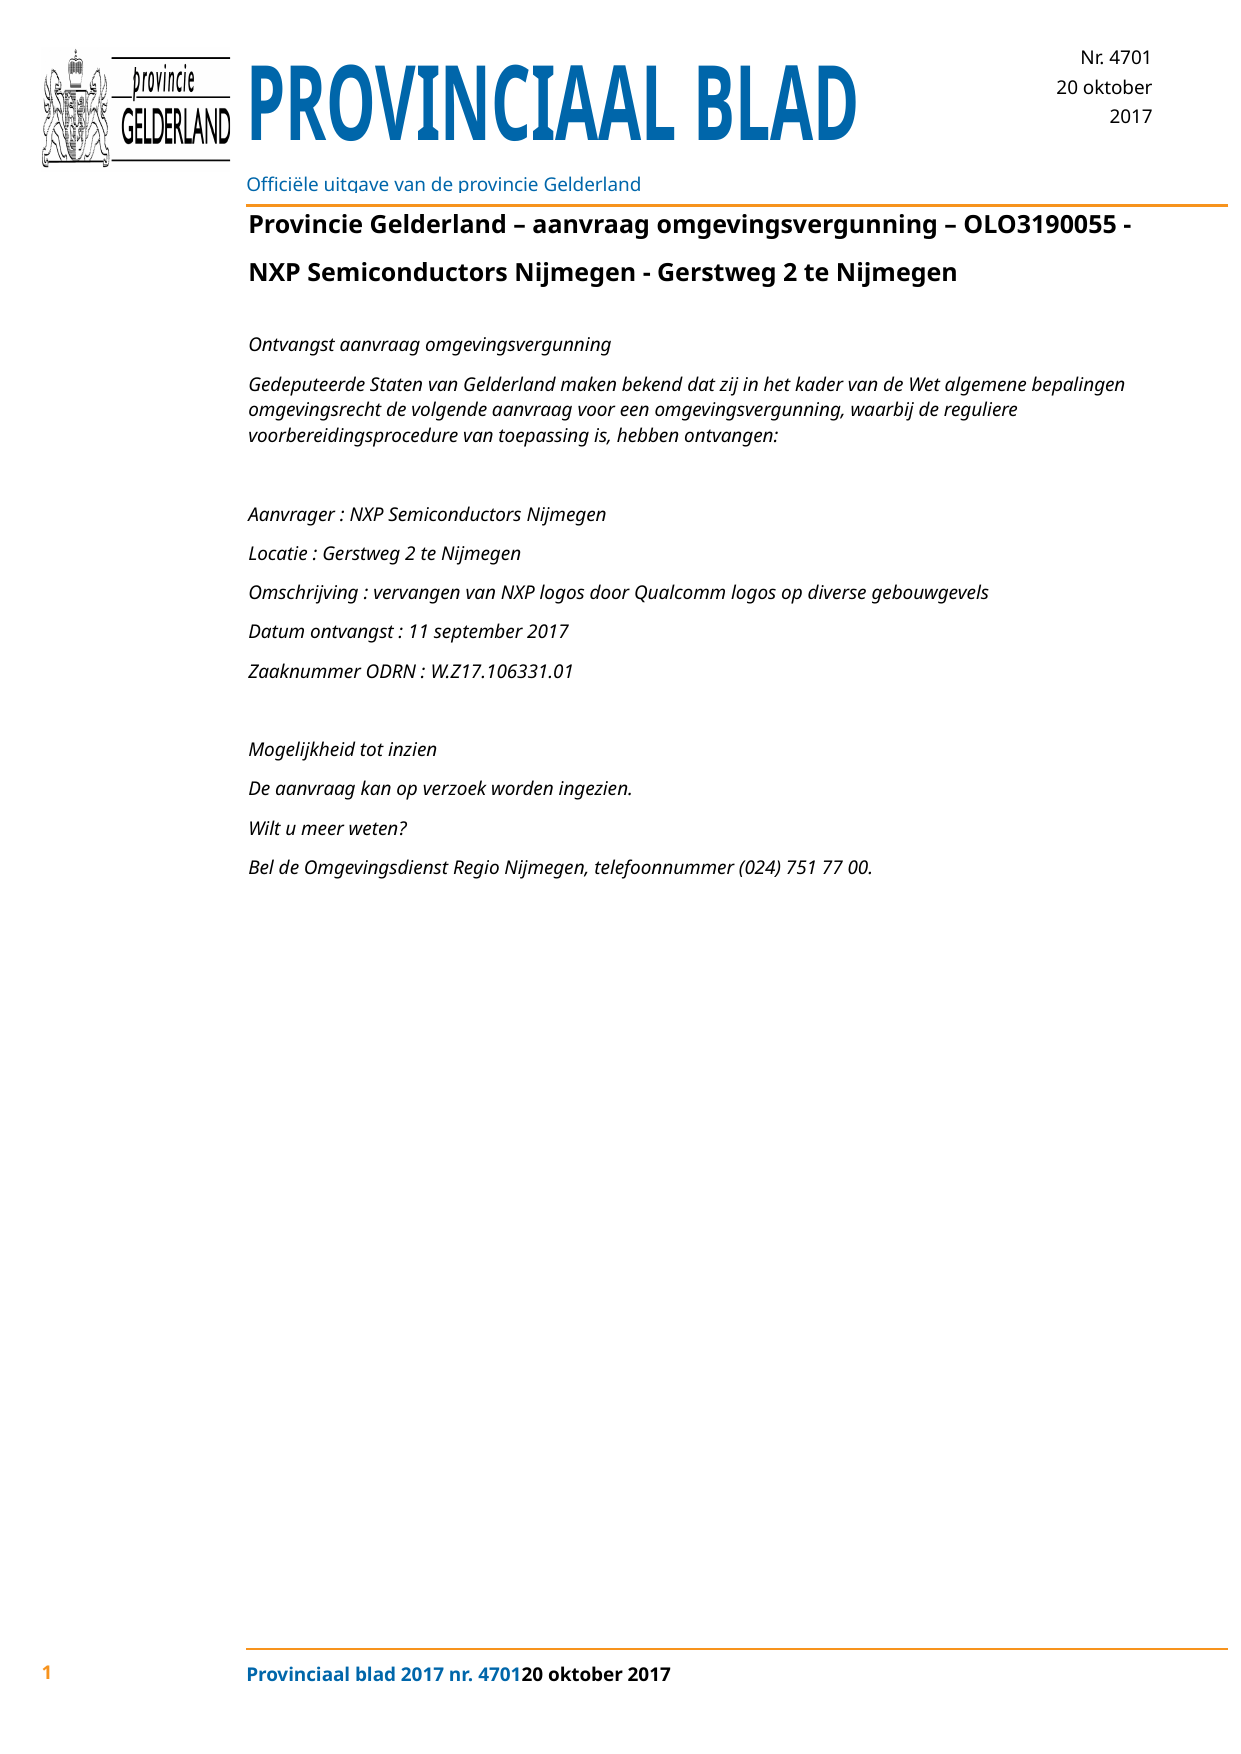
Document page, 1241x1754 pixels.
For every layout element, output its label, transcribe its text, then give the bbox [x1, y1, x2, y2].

text Bel de Omgevingsdienst Regio Nijmegen, telefoonnummer (024) 751 77 00. [248, 854, 1152, 880]
text Wilt u meer weten? [248, 815, 1152, 841]
text Zaaknummer ODRN : W.Z17.106331.01 [248, 658, 1152, 683]
text Ontvangst aanvraag omgevingsvergunning [248, 331, 1152, 357]
text Omschrijving : vervangen van NXP logos door Qualcomm logos op diverse gebouwgevels [248, 579, 1152, 605]
text Aanvrager : NXP Semiconductors Nijmegen [248, 501, 1152, 526]
text Locatie : Gerstweg 2 te Nijmegen [248, 540, 1152, 566]
text Provincie Gelderland – aanvraag omgevingsvergunning – OLO3190055 - NXP Semiconductors Nijmegen - Gerstweg 2 te Nijmegen [248, 207, 1152, 288]
text Mogelijkheid tot inzien [248, 736, 1152, 762]
text Datum ontvangst : 11 september 2017 [248, 618, 1152, 644]
text Gedeputeerde Staten van Gelderland maken bekend dat zij in het kader van de Wet algemene bepalingen omgevingsrecht de volgende aanvraag voor een omgevingsvergunning, waarbij de reguliere voorbereidingsprocedure van toepassing is, hebben ontvangen: [248, 371, 1152, 448]
text De aanvraag kan op verzoek worden ingezien. [248, 776, 1152, 801]
picture [41, 47, 231, 172]
